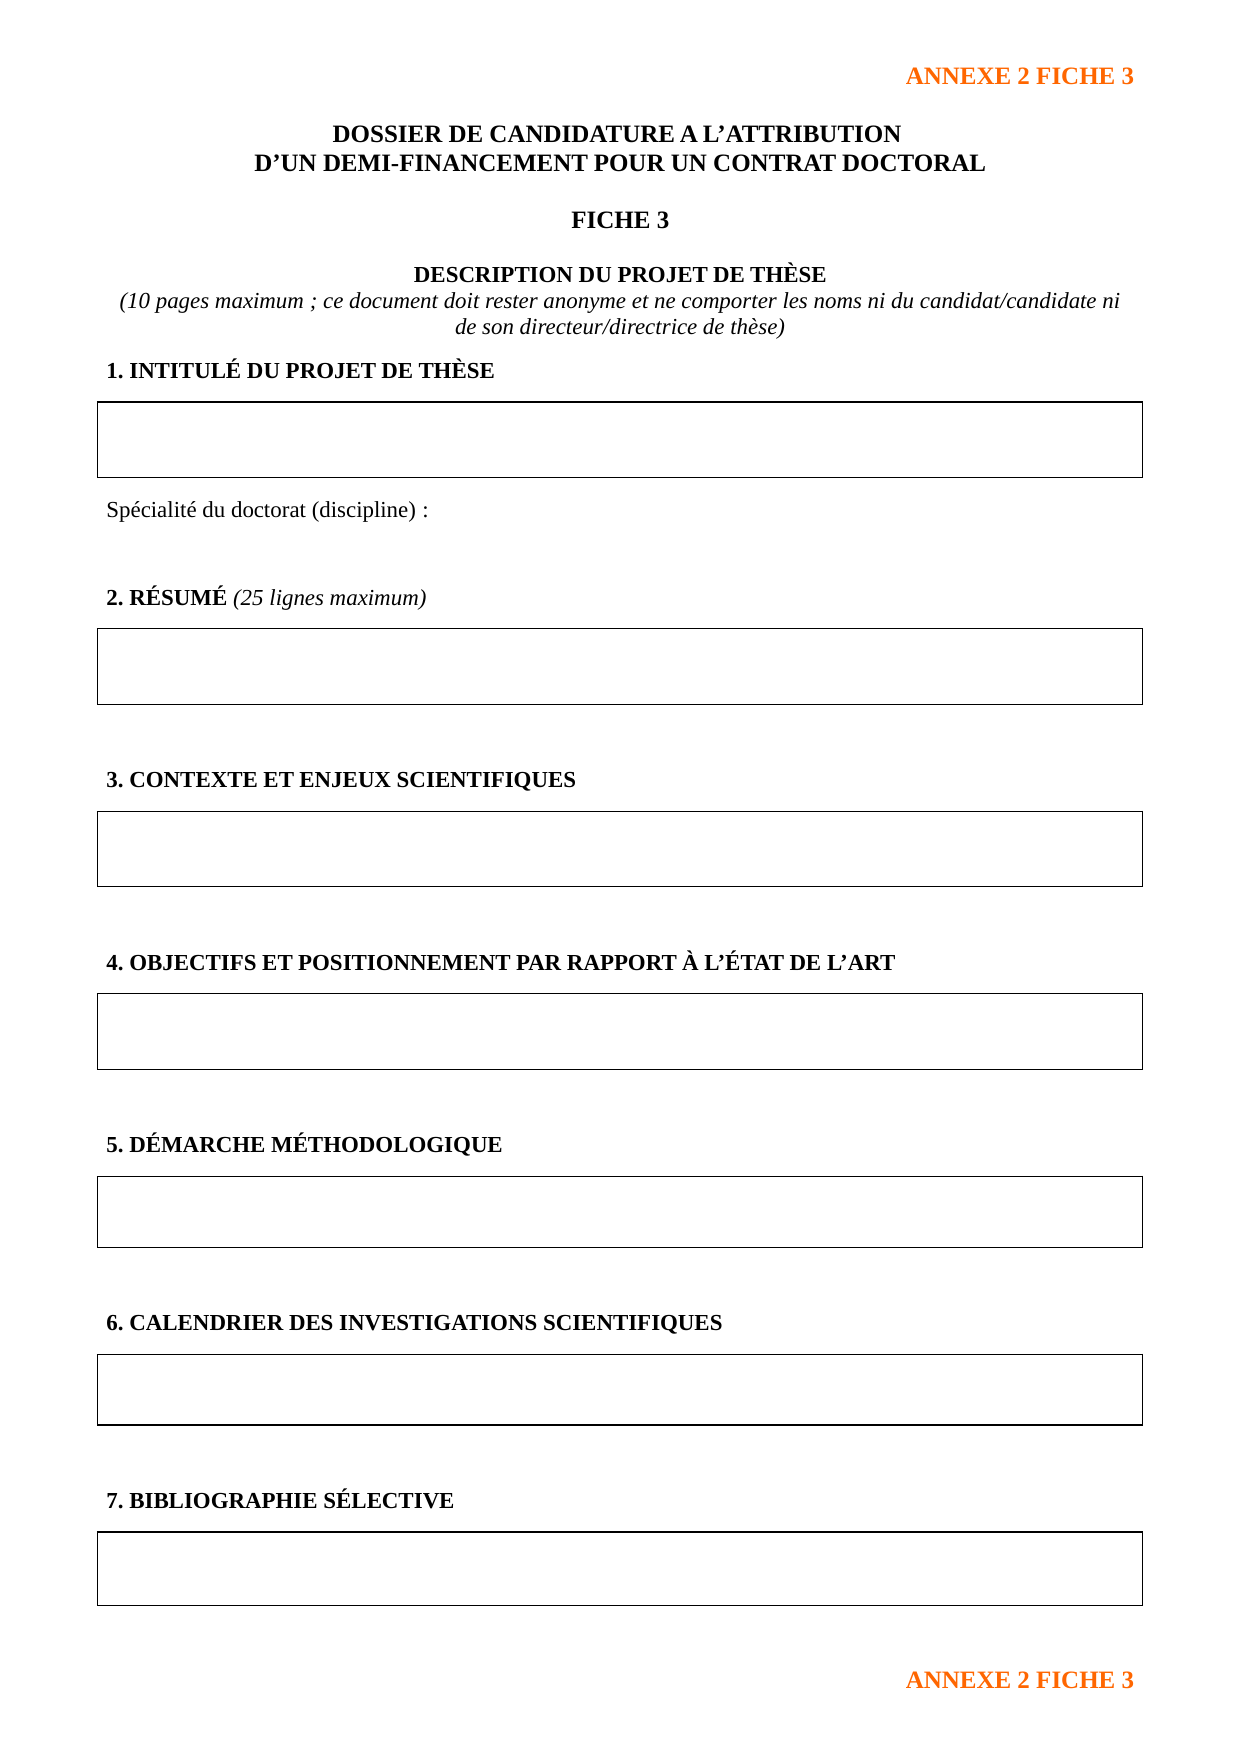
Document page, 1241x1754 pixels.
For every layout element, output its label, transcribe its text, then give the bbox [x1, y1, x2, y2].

text 7. Bibliographie sélective [106, 1487, 1134, 1514]
text 2. résumé (25 lignes maximum) [106, 584, 1134, 610]
text FICHE 3 [106, 206, 1134, 234]
text 5. démarche méthodologique [106, 1131, 1134, 1158]
text D’UN DEMI-FINANCEMENT POUR UN CONTRAT DOCTORAL [106, 148, 1134, 177]
text (10 pages maximum ; ce document doit rester anonyme et ne comporter les noms ni du candidat/candidate ni de son directeur/directrice de thèse) [106, 287, 1134, 340]
text 3. contexte et enjeux scientifiques [106, 766, 1134, 793]
text Spécialité du doctorat (discipline) : [106, 496, 1134, 522]
text 4. objectifs et positionnement par rapport à l’état de l’art [106, 949, 1134, 975]
text DESCRIPTION DU PROJET DE THÈSE [106, 261, 1134, 287]
text 1. Intitulé du projet de thèse [106, 357, 1134, 384]
text 6. calendrier des investigations scientifiques [106, 1309, 1134, 1336]
text DOSSIER DE CANDIDATURE A L’ATTRIBUTION [106, 119, 1134, 148]
